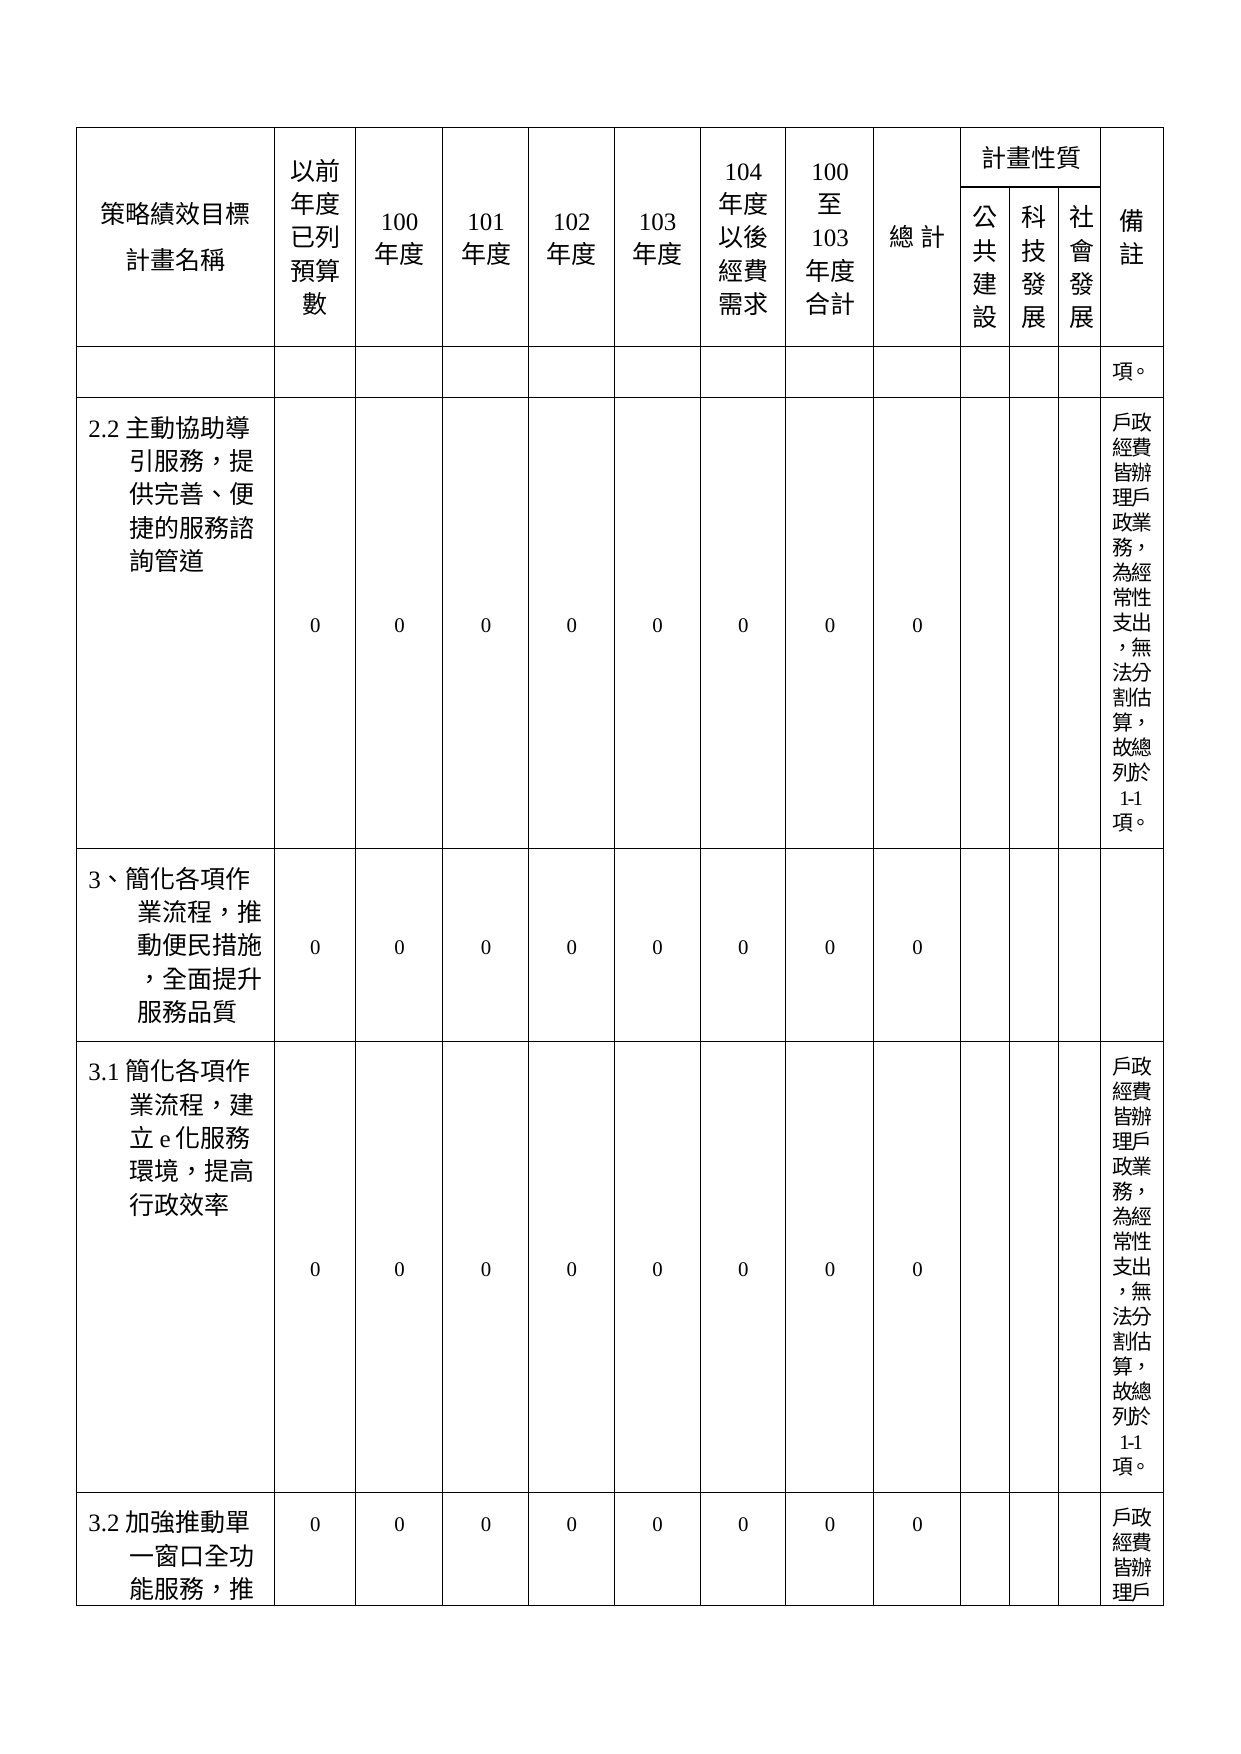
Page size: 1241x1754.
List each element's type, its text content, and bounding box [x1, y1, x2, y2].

table_cell 0 [786, 398, 873, 848]
table_cell [786, 347, 873, 397]
table_cell [1059, 1042, 1100, 1492]
table_cell 0 [529, 849, 614, 1041]
table_cell [443, 347, 528, 397]
table_cell 0 [786, 1493, 873, 1605]
table_cell 0 [615, 398, 700, 848]
table_cell [1059, 347, 1100, 397]
table_cell 0 [529, 1042, 614, 1492]
table_header 計畫性質 [961, 128, 1100, 186]
table_cell [961, 1493, 1009, 1605]
table_cell [1010, 398, 1058, 848]
table_cell 0 [529, 398, 614, 848]
table_cell 戶政經費皆辦理戶政業務，為經常性支出，無法分割估算，故總列於1-1項。 [1101, 1042, 1163, 1492]
table_cell [1010, 849, 1058, 1041]
table_cell 0 [356, 849, 442, 1041]
table_cell [1059, 849, 1100, 1041]
table_cell [961, 347, 1009, 397]
table_cell 0 [275, 1493, 355, 1605]
table_cell 0 [356, 1042, 442, 1492]
table_cell [275, 347, 355, 397]
table_header 101年度 [443, 128, 528, 346]
table_cell 0 [615, 1493, 700, 1605]
table_cell [874, 347, 960, 397]
table_cell 0 [443, 849, 528, 1041]
table_header 104年度以後經費需求 [701, 128, 785, 346]
table_cell 0 [529, 1493, 614, 1605]
table_cell 0 [874, 1042, 960, 1492]
table_cell [701, 347, 785, 397]
table_header 備註 [1101, 128, 1163, 346]
table_cell [77, 347, 274, 397]
table_cell [1059, 398, 1100, 848]
table_cell 0 [275, 398, 355, 848]
table_cell 2.2 主動協助導引服務，提供完善、便捷的服務諮詢管道 [77, 398, 274, 848]
table_cell 0 [874, 398, 960, 848]
table_cell [1010, 347, 1058, 397]
table_header 100至103年度合計 [786, 128, 873, 346]
table_cell 0 [443, 1042, 528, 1492]
table_cell 0 [615, 1042, 700, 1492]
table_cell [1059, 1493, 1100, 1605]
table_cell 戶政經費皆辦理戶 [1101, 1493, 1163, 1605]
table_cell [1101, 849, 1163, 1041]
table_cell 公共建設 [961, 188, 1009, 346]
table_header 103年度 [615, 128, 700, 346]
table_cell [961, 1042, 1009, 1492]
table_cell 戶政經費皆辦理戶政業務，為經常性支出，無法分割估算，故總列於1-1項。 [1101, 398, 1163, 848]
table_cell 科技發展 [1010, 188, 1058, 346]
table_cell 項。 [1101, 347, 1163, 397]
table_cell 0 [701, 1493, 785, 1605]
table_cell 0 [615, 849, 700, 1041]
table_header 102年度 [529, 128, 614, 346]
table_header 以前年度已列預算數 [275, 128, 355, 346]
table_header 100年度 [356, 128, 442, 346]
table_cell 0 [701, 398, 785, 848]
table_cell 3.2 加強推動單一窗口全功能服務，推 [77, 1493, 274, 1605]
table_header 總 計 [874, 128, 960, 346]
table_cell 0 [874, 849, 960, 1041]
table_cell [1010, 1042, 1058, 1492]
table_cell 0 [701, 1042, 785, 1492]
table_cell 0 [275, 849, 355, 1041]
table_cell [615, 347, 700, 397]
table_cell 0 [786, 1042, 873, 1492]
table_cell 0 [275, 1042, 355, 1492]
table_cell [961, 849, 1009, 1041]
table_cell 0 [443, 398, 528, 848]
table_cell [1010, 1493, 1058, 1605]
table_cell 0 [356, 398, 442, 848]
table_cell 0 [874, 1493, 960, 1605]
table_cell 簡化各項作業流程，推動便民措施，全面提升服務品質 [77, 849, 274, 1041]
table_header 策略績效目標 計畫名稱 [77, 128, 274, 346]
table_cell 0 [356, 1493, 442, 1605]
table_cell 0 [701, 849, 785, 1041]
table_cell 3.1 簡化各項作業流程，建立e化服務環境，提高行政效率 [77, 1042, 274, 1492]
table_cell 0 [786, 849, 873, 1041]
table_cell 社會發展 [1059, 188, 1100, 346]
table_cell 0 [443, 1493, 528, 1605]
table_cell [961, 398, 1009, 848]
table_cell [529, 347, 614, 397]
table_cell [356, 347, 442, 397]
